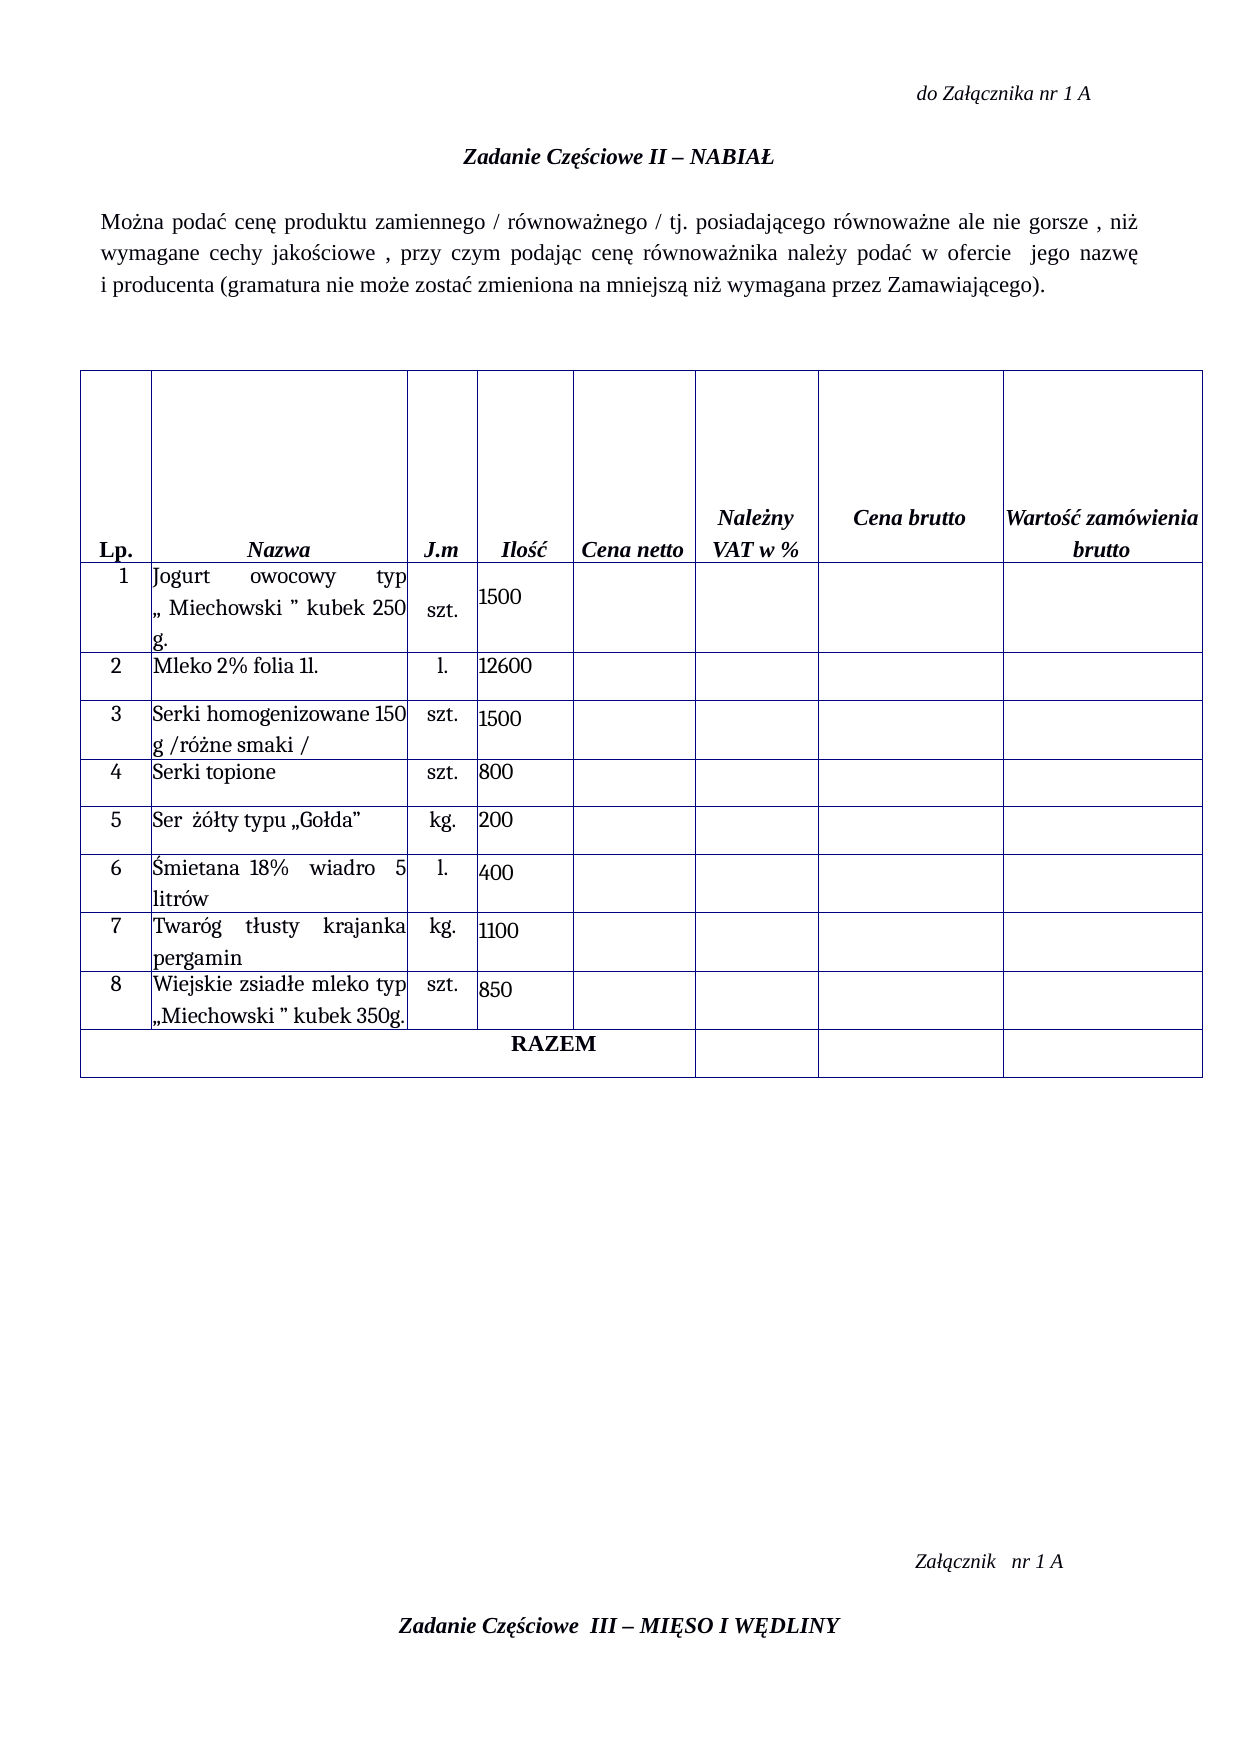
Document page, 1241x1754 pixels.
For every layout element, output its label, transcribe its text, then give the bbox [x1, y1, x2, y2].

table_cell kg. [408, 807, 477, 854]
table_cell [1004, 760, 1202, 806]
table_cell 200 [478, 807, 573, 854]
table_header Lp. [81, 371, 151, 562]
table_cell [574, 807, 695, 854]
table_cell [574, 913, 695, 971]
table_cell l. [408, 653, 477, 700]
table_cell [819, 653, 1003, 700]
table_cell Wiejskie zsiadłe mleko typ „Miechowski ” kubek 350g. [152, 972, 407, 1029]
table_cell [574, 563, 695, 652]
table_cell Ser żółty typu „Gołda” [152, 807, 407, 854]
table_cell szt. [408, 563, 477, 652]
table_cell [574, 760, 695, 806]
text Można podać cenę produktu zamiennego / równoważnego / tj. posiadającego równoważne ale nie gorsze , niż wymagane cechy jakościowe , przy czym podając cenę równoważnika należy podać w ofercie jego nazwę i producenta (gramatura nie może zostać zmieniona na mniejszą niż wymagana przez Zamawiającego). [100, 208, 1140, 297]
table_cell [819, 563, 1003, 652]
table_header Należny VAT w % [696, 371, 818, 562]
table_cell [819, 913, 1003, 971]
table_cell [696, 807, 818, 854]
table_cell [1004, 913, 1202, 971]
table_cell szt. [408, 972, 477, 1029]
table_cell [696, 1030, 818, 1077]
table_cell [574, 972, 695, 1029]
table_cell [819, 760, 1003, 806]
table_cell [696, 913, 818, 971]
table_cell szt. [408, 760, 477, 806]
table_cell [574, 855, 695, 912]
table_cell [1004, 972, 1202, 1029]
table_cell kg. [408, 913, 477, 971]
table_cell RAZEM [81, 1030, 695, 1077]
table_cell Twaróg tłusty krajanka pergamin [152, 913, 407, 971]
table_cell [696, 855, 818, 912]
table_cell [1004, 563, 1202, 652]
table_header Ilość [478, 371, 573, 562]
text Zadanie Częściowe II – NABIAŁ [148, 143, 1093, 169]
table_cell Mleko 2% folia 1l. [152, 653, 407, 700]
table_cell 1100 [478, 913, 573, 971]
table_cell [574, 701, 695, 758]
text Zadanie Częściowe III – MIĘSO I WĘDLINY [148, 1612, 1093, 1638]
table_header Cena brutto [819, 371, 1003, 562]
table_cell 5 [81, 807, 151, 854]
table_cell [1004, 855, 1202, 912]
table_cell 4 [81, 760, 151, 806]
table_cell 800 [478, 760, 573, 806]
table_cell 1500 [478, 563, 573, 652]
table_cell [696, 972, 818, 1029]
table_cell Serki homogenizowane 150 g /różne smaki / [152, 701, 407, 758]
table_cell 400 [478, 855, 573, 912]
table_cell [819, 1030, 1003, 1077]
table_cell 850 [478, 972, 573, 1029]
table_cell l. [408, 855, 477, 912]
table_cell 12600 [478, 653, 573, 700]
table_cell [819, 807, 1003, 854]
table_cell szt. [408, 701, 477, 758]
table_cell [819, 972, 1003, 1029]
table_cell [1004, 653, 1202, 700]
table_cell [696, 701, 818, 758]
table_cell [574, 653, 695, 700]
table_cell 8 [81, 972, 151, 1029]
table_cell [696, 563, 818, 652]
table_cell [819, 855, 1003, 912]
table_header J.m [408, 371, 477, 562]
table_cell [1004, 701, 1202, 758]
table_cell 6 [81, 855, 151, 912]
table_cell Serki topione [152, 760, 407, 806]
table_cell 3 [81, 701, 151, 758]
table_cell 1 [81, 563, 151, 652]
table_cell 1500 [478, 701, 573, 758]
table_cell [1004, 807, 1202, 854]
table_cell 2 [81, 653, 151, 700]
text Załącznik nr 1 A [148, 1547, 1093, 1573]
table_cell [1004, 1030, 1202, 1077]
table_cell Jogurt owocowy typ „ Miechowski ” kubek 250 g. [152, 563, 407, 652]
table_header Cena netto [574, 371, 695, 562]
table_cell 7 [81, 913, 151, 971]
table_cell [696, 760, 818, 806]
table_header Nazwa [152, 371, 407, 562]
text do Załącznika nr 1 A [148, 80, 1093, 104]
table_cell [696, 653, 818, 700]
table_header Wartość zamówienia brutto [1004, 371, 1202, 562]
table_cell Śmietana 18% wiadro 5 litrów [152, 855, 407, 912]
table_cell [819, 701, 1003, 758]
